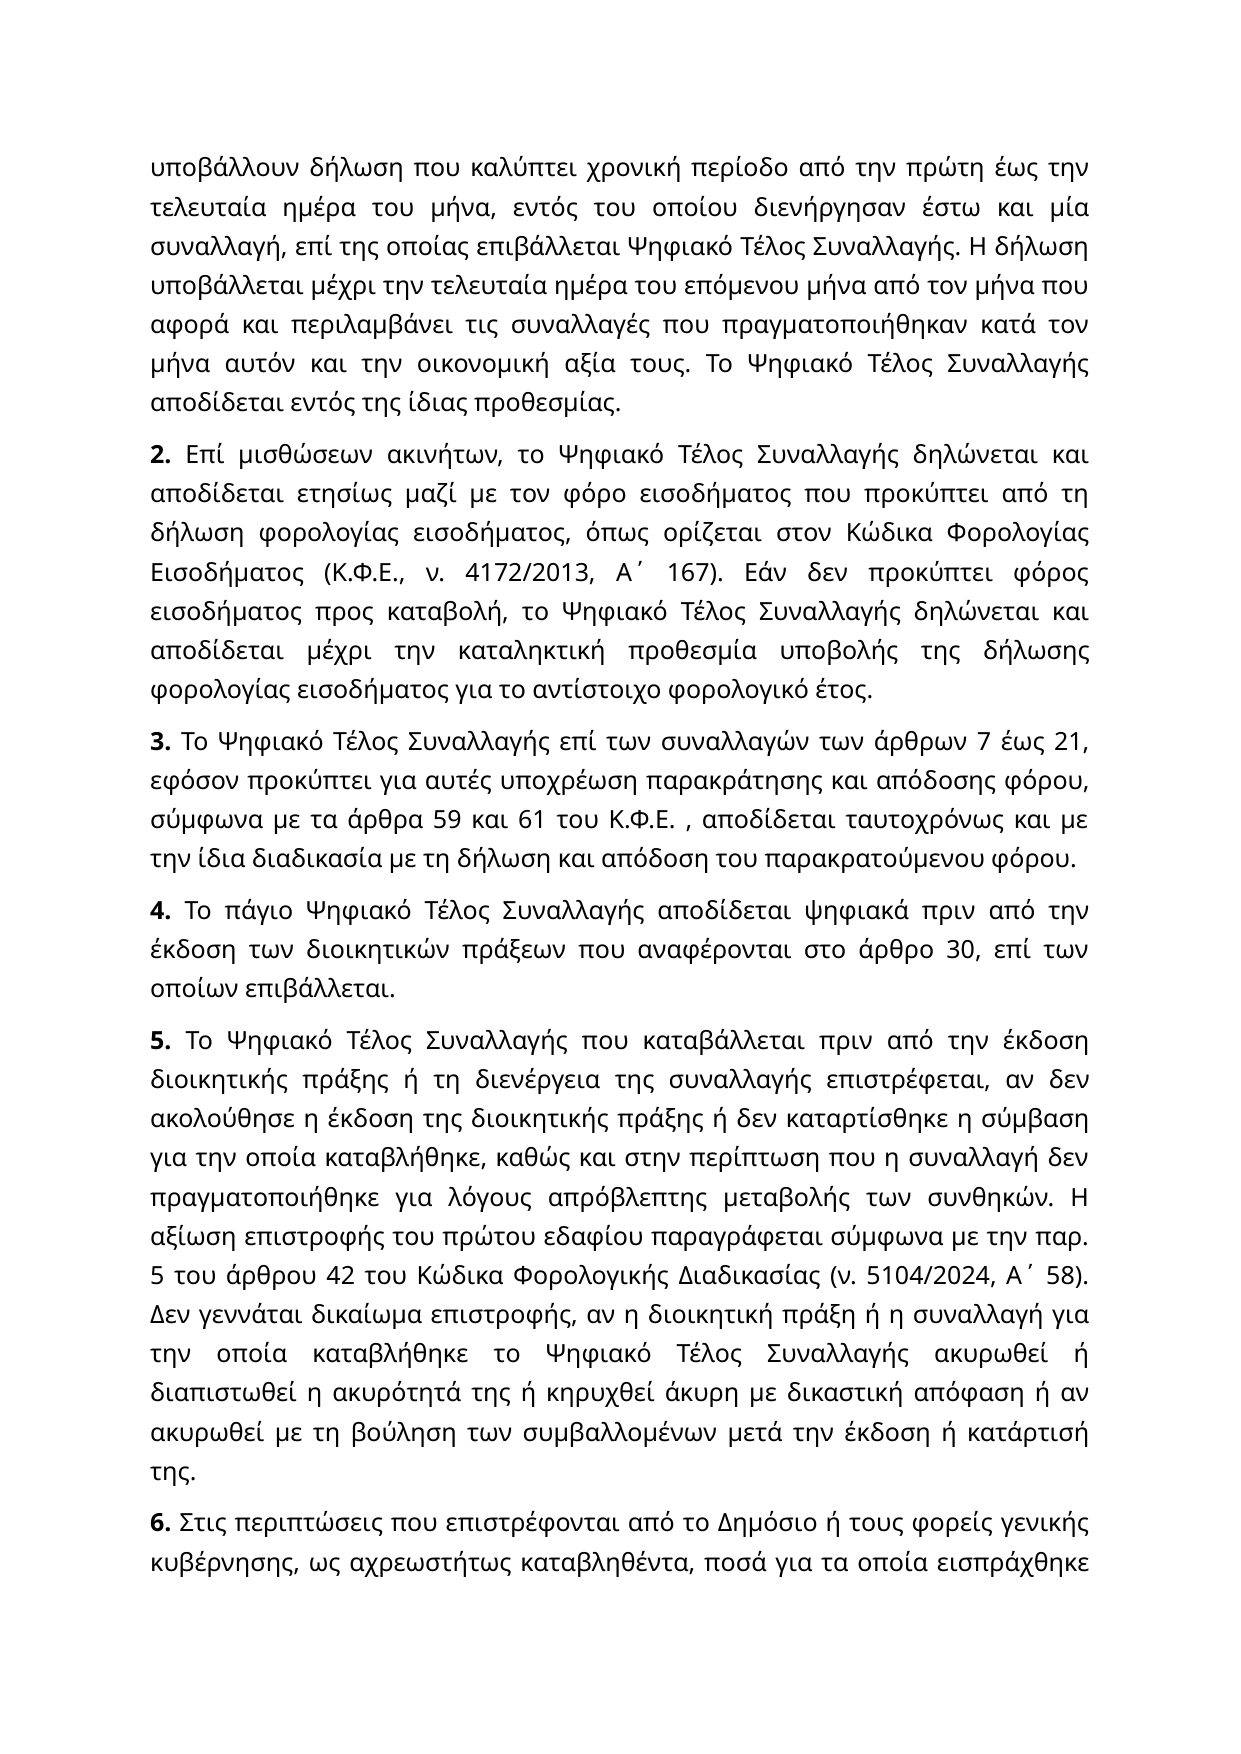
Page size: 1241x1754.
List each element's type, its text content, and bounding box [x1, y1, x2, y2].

text 6. Στις περιπτώσεις που επιστρέφονται από το Δημόσιο ή τους φορείς γενικής κυβέρνησης, ως αχρεωστήτως καταβληθέντα, ποσά για τα οποία εισπράχθηκε [150, 1505, 1090, 1578]
text 4. Το πάγιο Ψηφιακό Τέλος Συναλλαγής αποδίδεται ψηφιακά πριν από την έκδοση των διοικητικών πράξεων που αναφέρονται στο άρθρο 30, επί των οποίων επιβάλλεται. [150, 892, 1090, 1005]
text 3. Το Ψηφιακό Τέλος Συναλλαγής επί των συναλλαγών των άρθρων 7 έως 21, εφόσον προκύπτει για αυτές υποχρέωση παρακράτησης και απόδοσης φόρου, σύμφωνα με τα άρθρα 59 και 61 του Κ.Φ.Ε. , αποδίδεται ταυτοχρόνως και με την ίδια διαδικασία με τη δήλωση και απόδοση του παρακρατούμενου φόρου. [150, 723, 1090, 875]
text 2. Επί μισθώσεων ακινήτων, το Ψηφιακό Τέλος Συναλλαγής δηλώνεται και αποδίδεται ετησίως μαζί με τον φόρο εισοδήματος που προκύπτει από τη δήλωση φορολογίας εισοδήματος, όπως ορίζεται στον Κώδικα Φορολογίας Εισοδήματος (Κ.Φ.Ε., ν. 4172/2013, Α΄ 167). Εάν δεν προκύπτει φόρος εισοδήματος προς καταβολή, το Ψηφιακό Τέλος Συναλλαγής δηλώνεται και αποδίδεται μέχρι την καταληκτική προθεσμία υποβολής της δήλωσης φορολογίας εισοδήματος για το αντίστοιχο φορολογικό έτος. [150, 437, 1090, 706]
text υποβάλλουν δήλωση που καλύπτει χρονική περίοδο από την πρώτη έως την τελευταία ημέρα του μήνα, εντός του οποίου διενήργησαν έστω και μία συναλλαγή, επί της οποίας επιβάλλεται Ψηφιακό Τέλος Συναλλαγής. Η δήλωση υποβάλλεται μέχρι την τελευταία ημέρα του επόμενου μήνα από τον μήνα που αφορά και περιλαμβάνει τις συναλλαγές που πραγματοποιήθηκαν κατά τον μήνα αυτόν και την οικονομική αξία τους. Το Ψηφιακό Τέλος Συναλλαγής αποδίδεται εντός της ίδιας προθεσμίας. [150, 150, 1090, 419]
text 5. Το Ψηφιακό Τέλος Συναλλαγής που καταβάλλεται πριν από την έκδοση διοικητικής πράξης ή τη διενέργεια της συναλλαγής επιστρέφεται, αν δεν ακολούθησε η έκδοση της διοικητικής πράξης ή δεν καταρτίσθηκε η σύμβαση για την οποία καταβλήθηκε, καθώς και στην περίπτωση που η συναλλαγή δεν πραγματοποιήθηκε για λόγους απρόβλεπτης μεταβολής των συνθηκών. Η αξίωση επιστροφής του πρώτου εδαφίου παραγράφεται σύμφωνα με την παρ. 5 του άρθρου 42 του Κώδικα Φορολογικής Διαδικασίας (ν. 5104/2024, Α΄ 58). Δεν γεννάται δικαίωμα επιστροφής, αν η διοικητική πράξη ή η συναλλαγή για την οποία καταβλήθηκε το Ψηφιακό Τέλος Συναλλαγής ακυρωθεί ή διαπιστωθεί η ακυρότητά της ή κηρυχθεί άκυρη με δικαστική απόφαση ή αν ακυρωθεί με τη βούληση των συμβαλλομένων μετά την έκδοση ή κατάρτισή της. [150, 1022, 1090, 1487]
